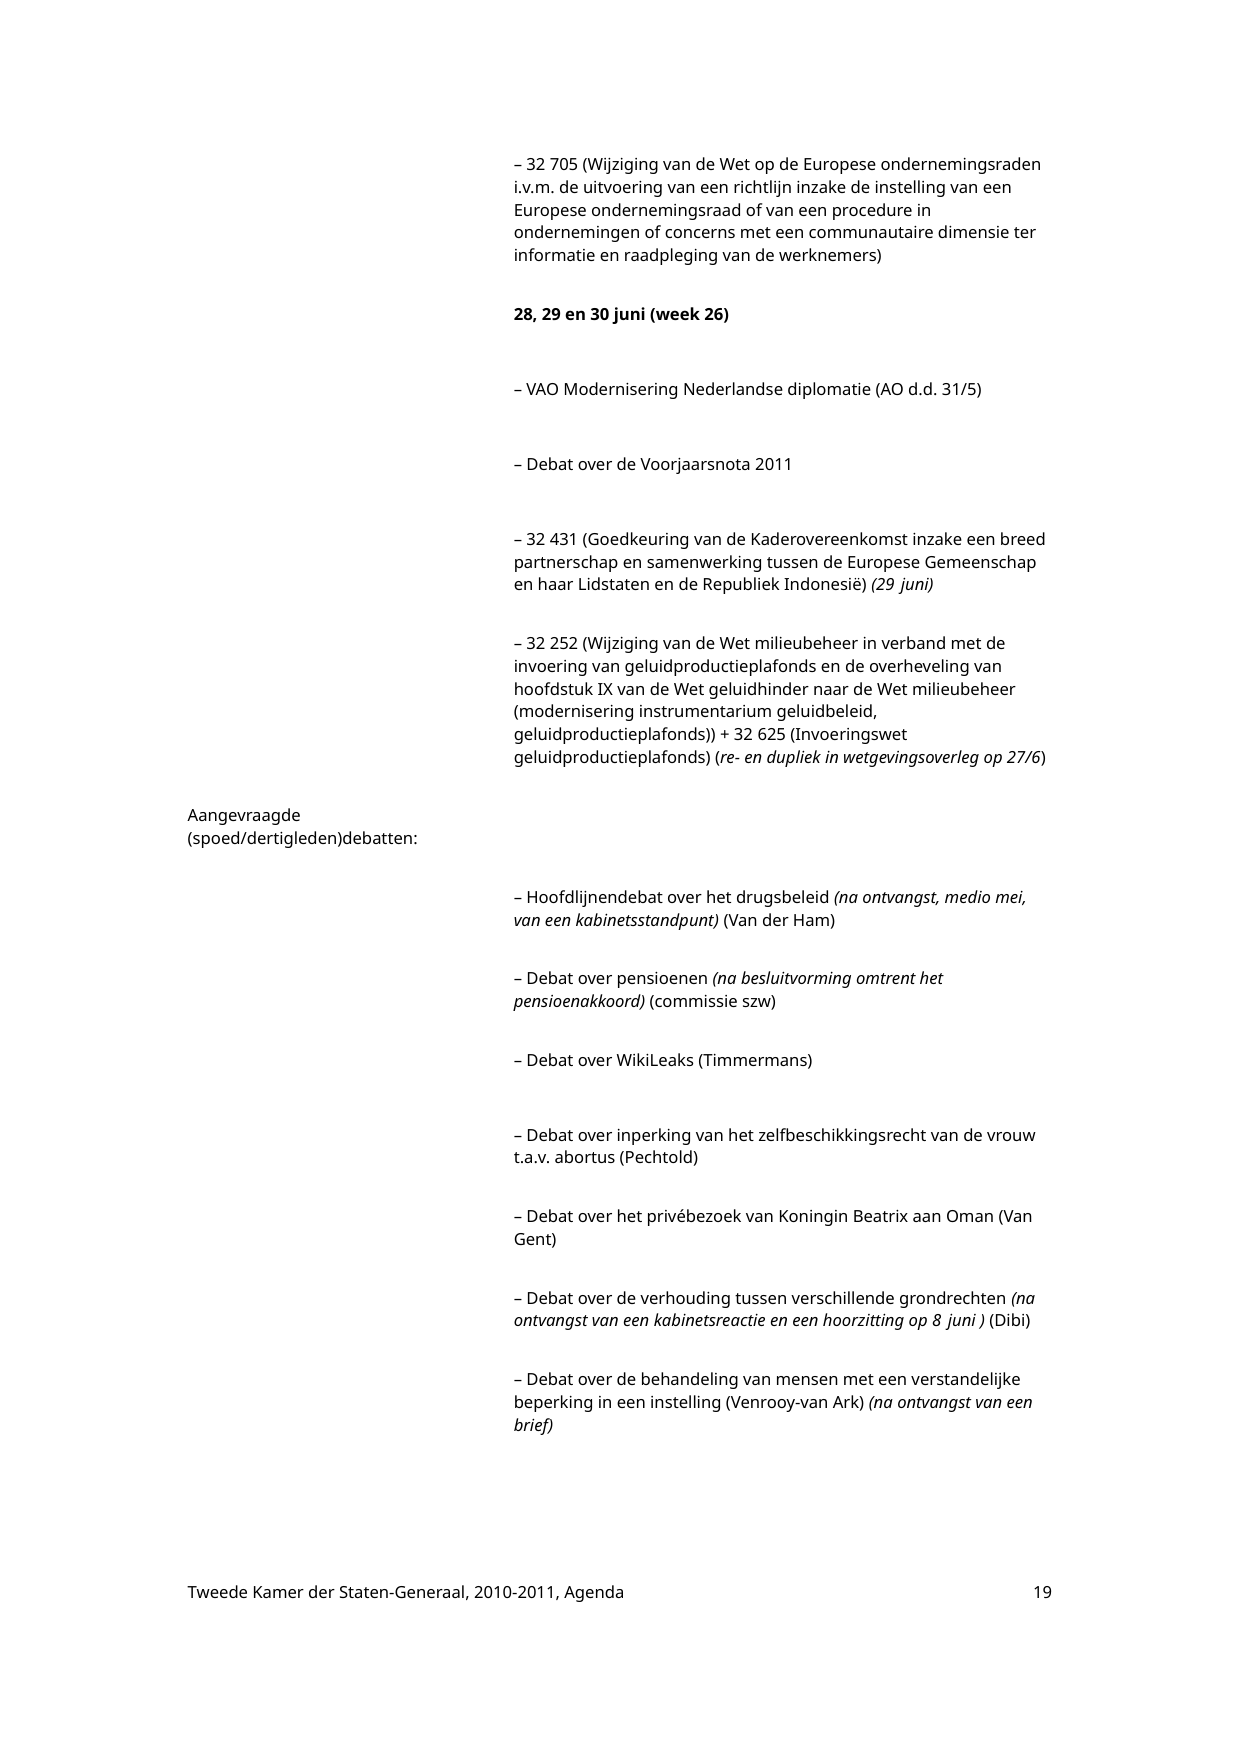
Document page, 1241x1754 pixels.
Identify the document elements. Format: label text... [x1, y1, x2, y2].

table_cell [188, 964, 490, 1045]
table_cell [188, 525, 490, 629]
table_cell – Debat over de verhouding tussen verschillende grondrechten (na ontvangst van een kabinetsreactie en een hoorzitting op 8 juni ) (Dibi) [510, 1283, 1053, 1365]
table_header Aangevraagde (spoed/dertigleden)debatten: [188, 801, 490, 882]
table_cell [188, 1045, 490, 1120]
table_cell [188, 1283, 490, 1365]
table_cell – Hoofdlijnendebat over het drugsbeleid (na ontvangst, medio mei, van een kabinetsstandpunt) (Van der Ham) [510, 883, 1053, 964]
table_cell – Debat over WikiLeaks (Timmermans) [510, 1045, 1053, 1120]
table_cell – Debat over de Voorjaarsnota 2011 [510, 450, 1053, 524]
table_cell 28, 29 en 30 juni (week 26) [510, 300, 1053, 374]
table_cell – Debat over pensioenen (na besluitvorming omtrent het pensioenakkoord) (commissie szw) [510, 964, 1053, 1045]
table_cell [490, 1283, 510, 1365]
table_cell [188, 883, 490, 964]
table_cell [188, 150, 490, 299]
table_cell [490, 1045, 510, 1120]
table_cell [490, 1365, 510, 1469]
table_cell [490, 525, 510, 629]
table_cell [188, 450, 490, 524]
table_cell [188, 629, 490, 801]
table_cell – 32 705 (Wijziging van de Wet op de Europese ondernemingsraden i.v.m. de uitvoering van een richtlijn inzake de instelling van een Europese ondernemingsraad of van een procedure in ondernemingen of concerns met een communautaire dimensie ter informatie en raadpleging van de werknemers) [510, 150, 1053, 299]
table_cell [490, 883, 510, 964]
table_header [490, 801, 510, 882]
table_cell – Debat over het privébezoek van Koningin Beatrix aan Oman (Van Gent) [510, 1202, 1053, 1283]
table_cell [188, 300, 490, 374]
table_cell [490, 1202, 510, 1283]
table_cell – 32 252 (Wijziging van de Wet milieubeheer in verband met de invoering van geluidproductieplafonds en de overheveling van hoofdstuk IX van de Wet geluidhinder naar de Wet milieubeheer (modernisering instrumentarium geluidbeleid, geluidproductieplafonds)) + 32 625 (Invoeringswet geluidproductieplafonds) (re- en dupliek in wetgevingsoverleg op 27/6) [510, 629, 1053, 801]
table_cell [490, 450, 510, 524]
table_cell – Debat over de behandeling van mensen met een verstandelijke beperking in een instelling (Venrooy-van Ark) (na ontvangst van een brief) [510, 1365, 1053, 1469]
table_cell [490, 375, 510, 449]
table_cell [490, 964, 510, 1045]
table_cell – 32 431 (Goedkeuring van de Kaderovereenkomst inzake een breed partnerschap en samenwerking tussen de Europese Gemeenschap en haar Lidstaten en de Republiek Indonesië) (29 juni) [510, 525, 1053, 629]
table_cell [188, 375, 490, 449]
table_cell [490, 629, 510, 801]
table_cell [490, 150, 510, 299]
table_cell [188, 1202, 490, 1283]
table_cell [490, 300, 510, 374]
table_cell [188, 1365, 490, 1469]
table_cell – VAO Modernisering Nederlandse diplomatie (AO d.d. 31/5) [510, 375, 1053, 449]
table_header [510, 801, 1053, 882]
table_cell – Debat over inperking van het zelfbeschikkingsrecht van de vrouw t.a.v. abortus (Pechtold) [510, 1120, 1053, 1202]
table_cell [188, 1120, 490, 1202]
table_cell [490, 1120, 510, 1202]
